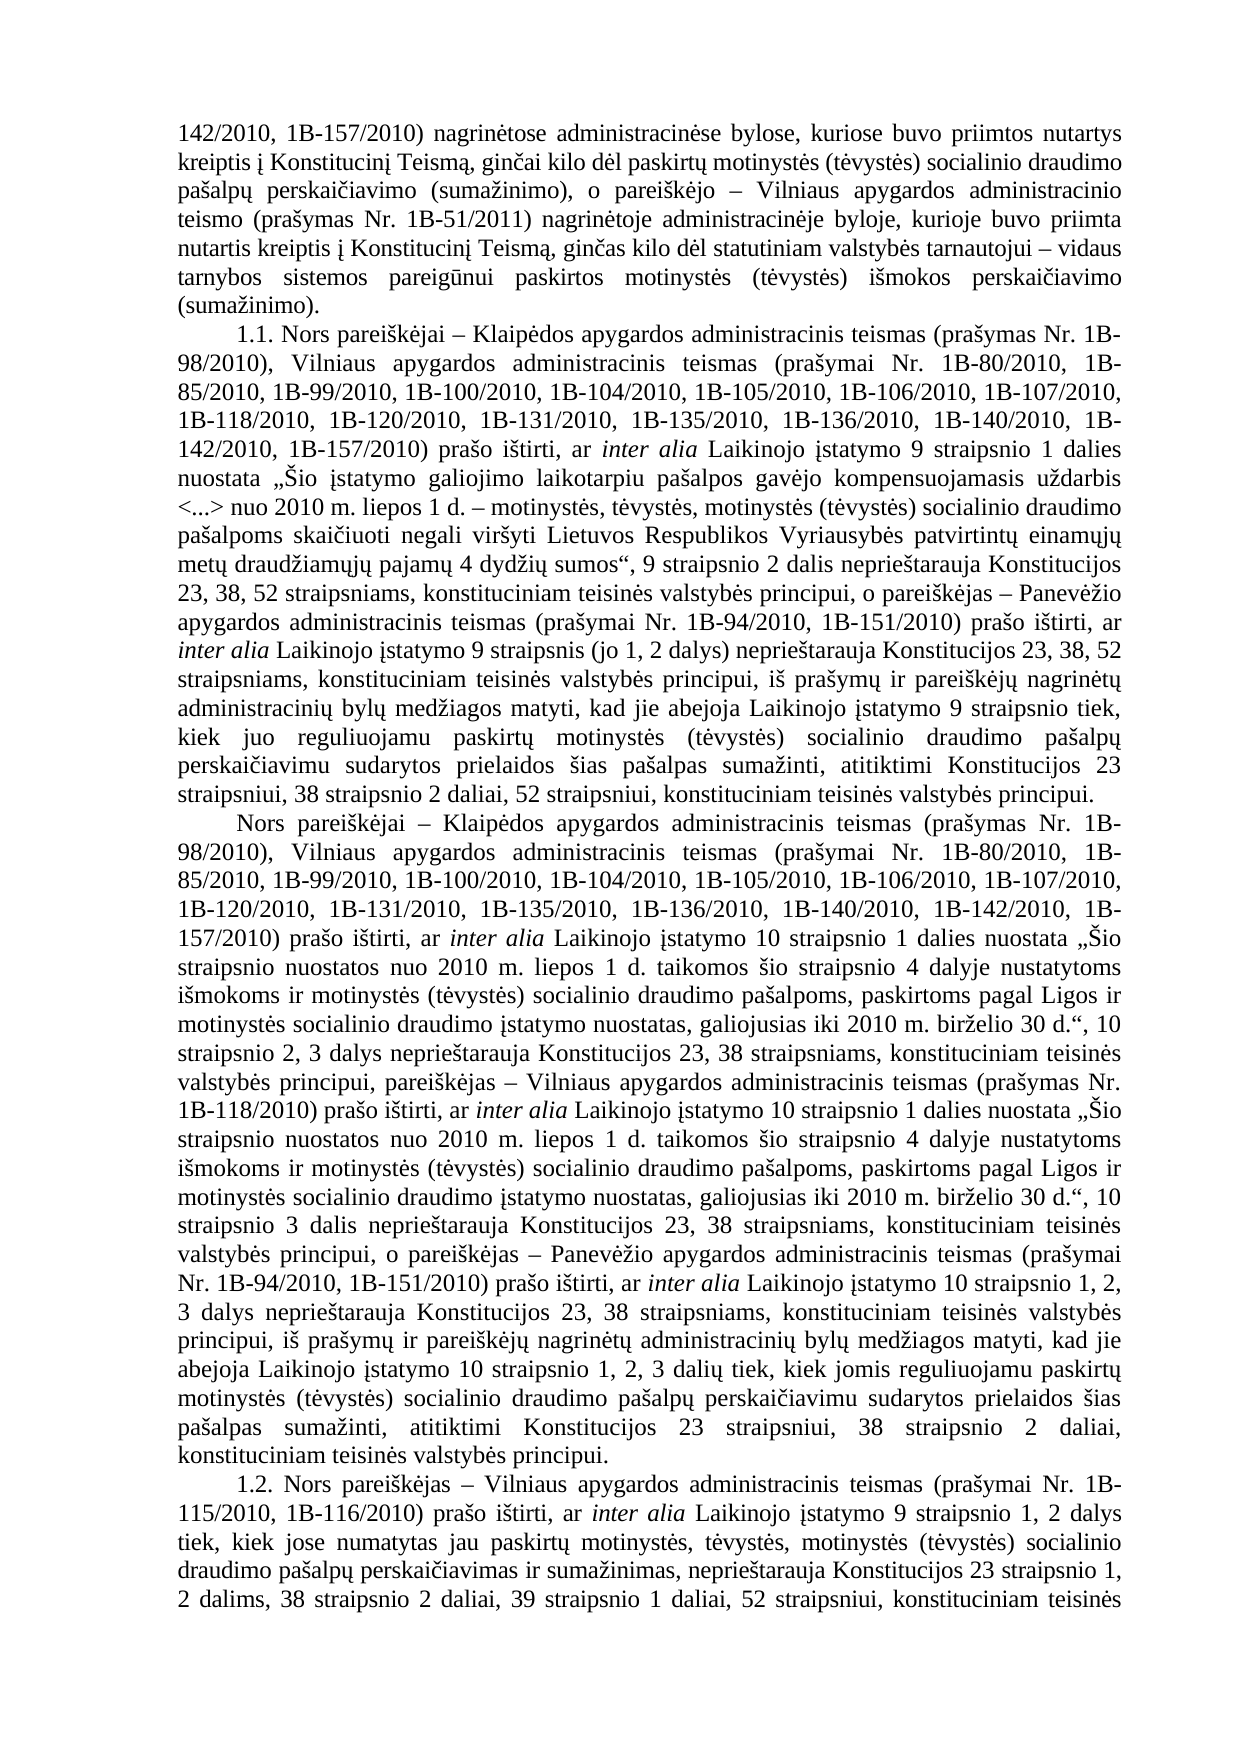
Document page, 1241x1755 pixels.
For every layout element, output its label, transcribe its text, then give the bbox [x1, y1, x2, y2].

text 1.1. Nors pareiškėjai – Klaipėdos apygardos administracinis teismas (prašymas Nr. 1B-98/2010), Vilniaus apygardos administracinis teismas (prašymai Nr. 1B-80/2010, 1B-85/2010, 1B-99/2010, 1B-100/2010, 1B-104/2010, 1B-105/2010, 1B-106/2010, 1B-107/2010, 1B-118/2010, 1B-120/2010, 1B-131/2010, 1B-135/2010, 1B-136/2010, 1B-140/2010, 1B-142/2010, 1B-157/2010) prašo ištirti, ar inter alia Laikinojo įstatymo 9 straipsnio 1 dalies nuostata „Šio įstatymo galiojimo laikotarpiu pašalpos gavėjo kompensuojamasis uždarbis <...> nuo 2010 m. liepos 1 d. – motinystės, tėvystės, motinystės (tėvystės) socialinio draudimo pašalpoms skaičiuoti negali viršyti Lietuvos Respublikos Vyriausybės patvirtintų einamųjų metų draudžiamųjų pajamų 4 dydžių sumos“, 9 straipsnio 2 dalis neprieštarauja Konstitucijos 23, 38, 52 straipsniams, konstituciniam teisinės valstybės principui, o pareiškėjas – Panevėžio apygardos administracinis teismas (prašymai Nr. 1B-94/2010, 1B-151/2010) prašo ištirti, ar inter alia Laikinojo įstatymo 9 straipsnis (jo 1, 2 dalys) neprieštarauja Konstitucijos 23, 38, 52 straipsniams, konstituciniam teisinės valstybės principui, iš prašymų ir pareiškėjų nagrinėtų administracinių bylų medžiagos matyti, kad jie abejoja Laikinojo įstatymo 9 straipsnio tiek, kiek juo reguliuojamu paskirtų motinystės (tėvystės) socialinio draudimo pašalpų perskaičiavimu sudarytos prielaidos šias pašalpas sumažinti, atitiktimi Konstitucijos 23 straipsniui, 38 straipsnio 2 daliai, 52 straipsniui, konstituciniam teisinės valstybės principui. [177, 319, 1122, 808]
text 1.2. Nors pareiškėjas – Vilniaus apygardos administracinis teismas (prašymai Nr. 1B-115/2010, 1B-116/2010) prašo ištirti, ar inter alia Laikinojo įstatymo 9 straipsnio 1, 2 dalys tiek, kiek jose numatytas jau paskirtų motinystės, tėvystės, motinystės (tėvystės) socialinio draudimo pašalpų perskaičiavimas ir sumažinimas, neprieštarauja Konstitucijos 23 straipsnio 1, 2 dalims, 38 straipsnio 2 daliai, 39 straipsnio 1 daliai, 52 straipsniui, konstituciniam teisinės [177, 1469, 1122, 1613]
text Nors pareiškėjai – Klaipėdos apygardos administracinis teismas (prašymas Nr. 1B-98/2010), Vilniaus apygardos administracinis teismas (prašymai Nr. 1B-80/2010, 1B-85/2010, 1B-99/2010, 1B-100/2010, 1B-104/2010, 1B-105/2010, 1B-106/2010, 1B-107/2010, 1B-120/2010, 1B-131/2010, 1B-135/2010, 1B-136/2010, 1B-140/2010, 1B-142/2010, 1B-157/2010) prašo ištirti, ar inter alia Laikinojo įstatymo 10 straipsnio 1 dalies nuostata „Šio straipsnio nuostatos nuo 2010 m. liepos 1 d. taikomos šio straipsnio 4 dalyje nustatytoms išmokoms ir motinystės (tėvystės) socialinio draudimo pašalpoms, paskirtoms pagal Ligos ir motinystės socialinio draudimo įstatymo nuostatas, galiojusias iki 2010 m. birželio 30 d.“, 10 straipsnio 2, 3 dalys neprieštarauja Konstitucijos 23, 38 straipsniams, konstituciniam teisinės valstybės principui, pareiškėjas – Vilniaus apygardos administracinis teismas (prašymas Nr. 1B-118/2010) prašo ištirti, ar inter alia Laikinojo įstatymo 10 straipsnio 1 dalies nuostata „Šio straipsnio nuostatos nuo 2010 m. liepos 1 d. taikomos šio straipsnio 4 dalyje nustatytoms išmokoms ir motinystės (tėvystės) socialinio draudimo pašalpoms, paskirtoms pagal Ligos ir motinystės socialinio draudimo įstatymo nuostatas, galiojusias iki 2010 m. birželio 30 d.“, 10 straipsnio 3 dalis neprieštarauja Konstitucijos 23, 38 straipsniams, konstituciniam teisinės valstybės principui, o pareiškėjas – Panevėžio apygardos administracinis teismas (prašymai Nr. 1B-94/2010, 1B-151/2010) prašo ištirti, ar inter alia Laikinojo įstatymo 10 straipsnio 1, 2, 3 dalys neprieštarauja Konstitucijos 23, 38 straipsniams, konstituciniam teisinės valstybės principui, iš prašymų ir pareiškėjų nagrinėtų administracinių bylų medžiagos matyti, kad jie abejoja Laikinojo įstatymo 10 straipsnio 1, 2, 3 dalių tiek, kiek jomis reguliuojamu paskirtų motinystės (tėvystės) socialinio draudimo pašalpų perskaičiavimu sudarytos prielaidos šias pašalpas sumažinti, atitiktimi Konstitucijos 23 straipsniui, 38 straipsnio 2 daliai, konstituciniam teisinės valstybės principui. [177, 808, 1122, 1469]
text 142/2010, 1B-157/2010) nagrinėtose administracinėse bylose, kuriose buvo priimtos nutartys kreiptis į Konstitucinį Teismą, ginčai kilo dėl paskirtų motinystės (tėvystės) socialinio draudimo pašalpų perskaičiavimo (sumažinimo), o pareiškėjo – Vilniaus apygardos administracinio teismo (prašymas Nr. 1B-51/2011) nagrinėtoje administracinėje byloje, kurioje buvo priimta nutartis kreiptis į Konstitucinį Teismą, ginčas kilo dėl statutiniam valstybės tarnautojui – vidaus tarnybos sistemos pareigūnui paskirtos motinystės (tėvystės) išmokos perskaičiavimo (sumažinimo). [177, 118, 1122, 319]
